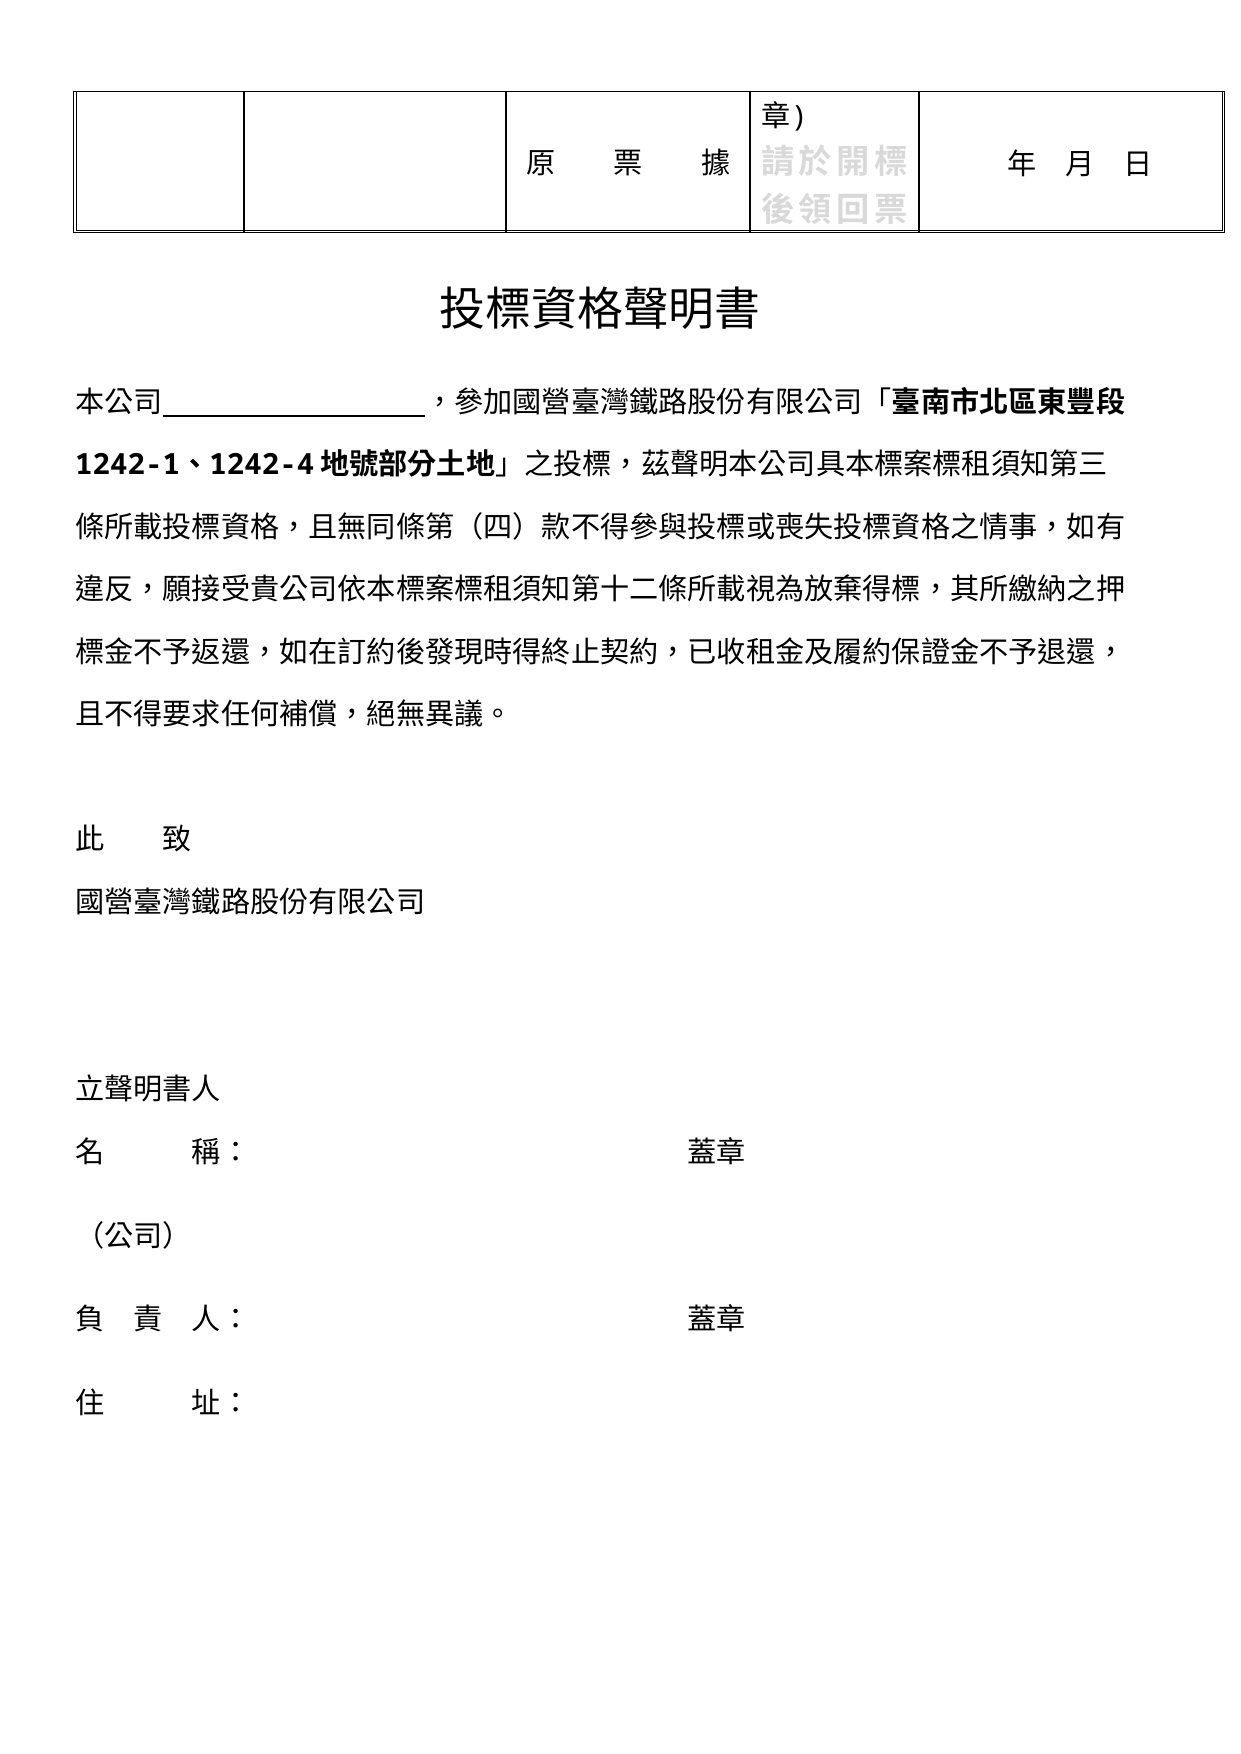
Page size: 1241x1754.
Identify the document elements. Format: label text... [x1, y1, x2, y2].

text （公司） [75, 1192, 1125, 1254]
text 負 責 人： 蓋章 [75, 1275, 1125, 1338]
text 本公司 ，參加國營臺灣鐵路股份有限公司「臺南市北區東豐段1242-1、1242-4地號部分土地」之投標，茲聲明本公司具本標案標租須知第三條所載投標資格，且無同條第（四）款不得參與投標或喪失投標資格之情事，如有違反，願接受貴公司依本標案標租須知第十二條所載視為放棄得標，其所繳納之押標金不予返還，如在訂約後發現時得終止契約，已收租金及履約保證金不予退還，且不得要求任何補償，絕無異議。 [75, 358, 1125, 733]
text 住 址： [75, 1359, 1125, 1421]
table_cell (簽名蓋章) 請於開標後領回票據時再簽名蓋章 [751, 92, 918, 230]
text 投標資格聲明書 [75, 233, 1125, 358]
table_cell [245, 92, 505, 230]
text 此 致 [75, 795, 1125, 858]
table_cell [77, 92, 243, 230]
text 名 稱： 蓋章 [75, 1108, 1125, 1170]
table_cell 原 票 據 [507, 92, 749, 230]
table_cell 年 月 日 [920, 92, 1222, 230]
text 立聲明書人 [75, 1045, 1125, 1108]
text 國營臺灣鐵路股份有限公司 [75, 858, 1125, 920]
